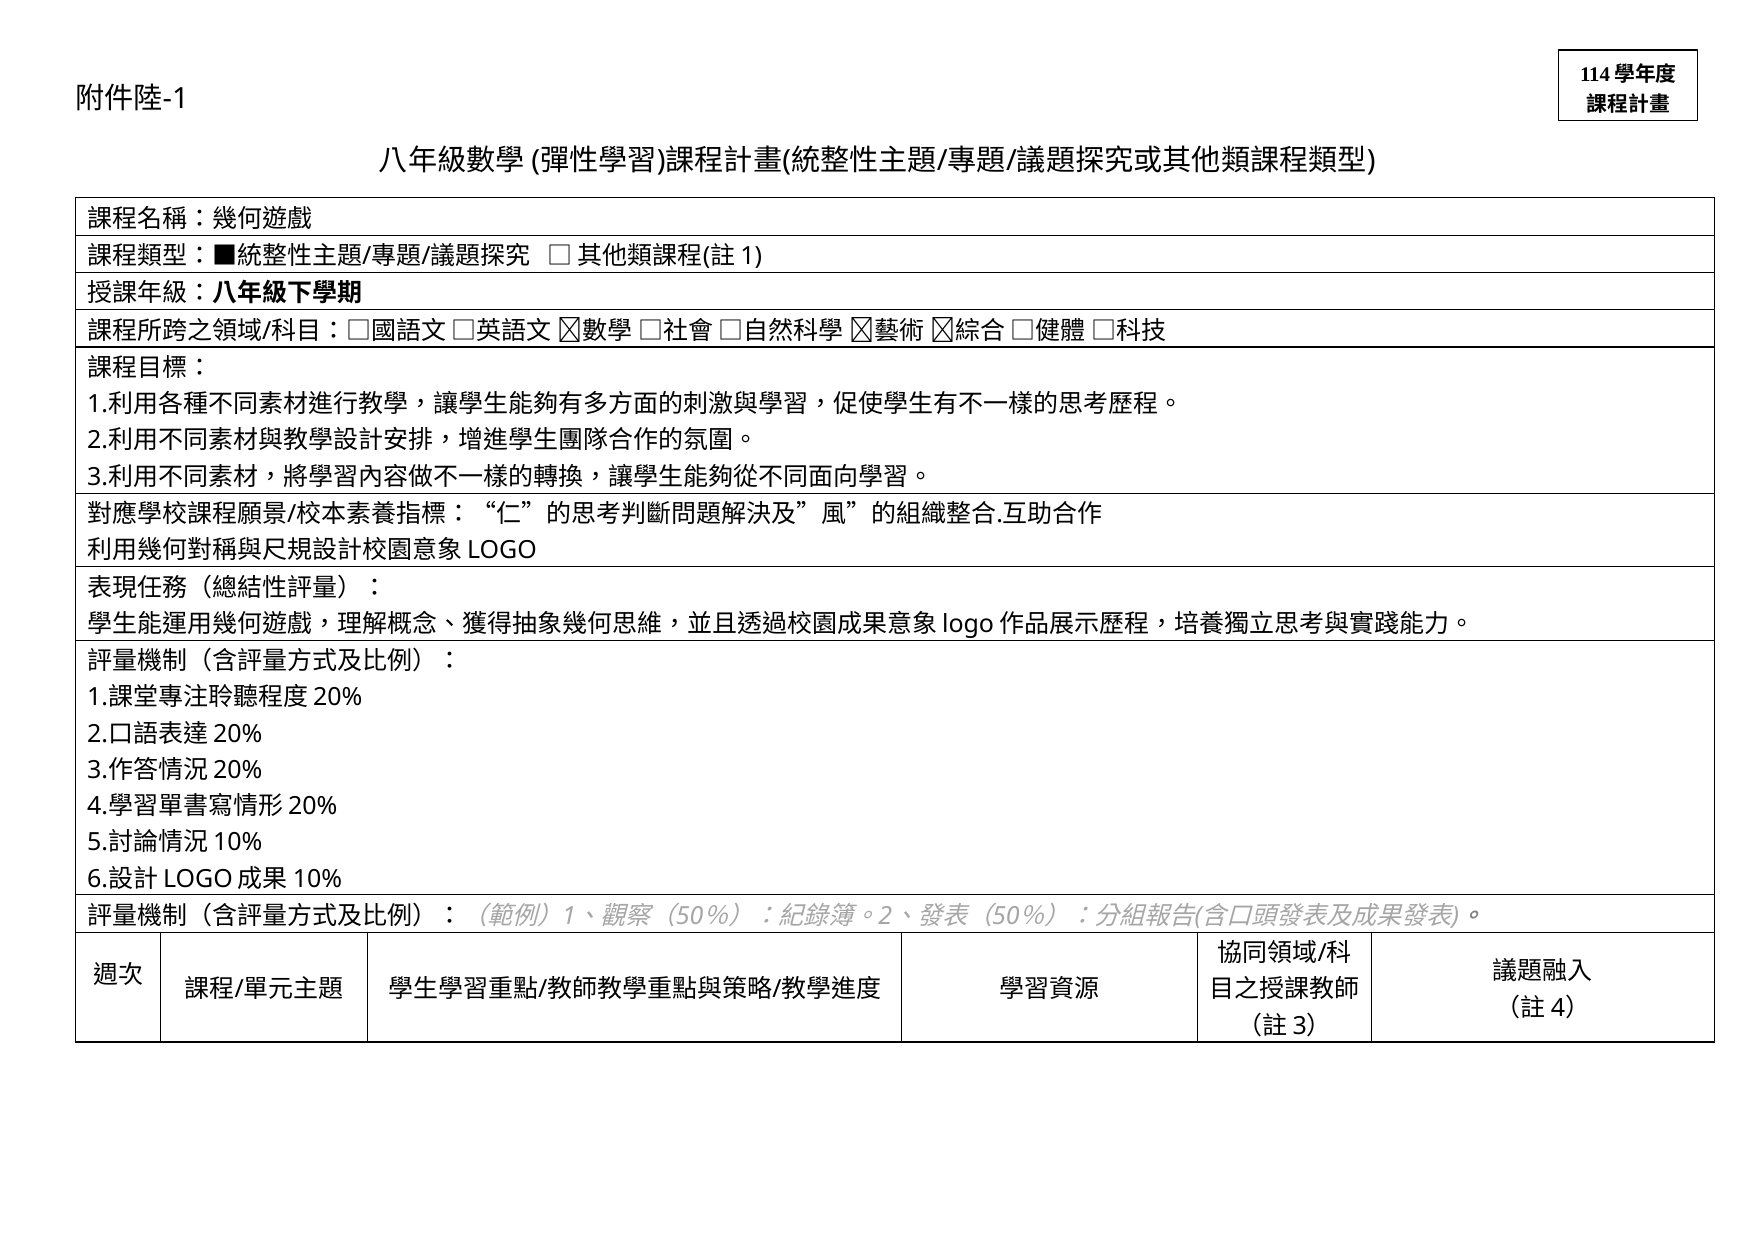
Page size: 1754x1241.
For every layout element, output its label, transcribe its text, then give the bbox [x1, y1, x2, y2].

table_cell 對應學校課程願景/校本素養指標：“仁”的思考判斷問題解決及”風”的組織整合.互助合作 利用幾何對稱與尺規設計校園意象LOGO [76, 494, 1714, 566]
table_cell 課程所跨之領域/科目：□國語文 □英語文 數學 □社會 □自然科學 藝術 綜合 □健體 □科技 [76, 310, 1714, 346]
table_cell 授課年級：八年級下學期 [76, 273, 1714, 309]
table_cell 課程類型：■統整性主題/專題/議題探究 □ 其他類課程(註1) [76, 236, 1714, 272]
table_header 課程名稱：幾何遊戲 [76, 198, 1714, 234]
table_cell 表現任務（總結性評量）： 學生能運用幾何遊戲，理解概念、獲得抽象幾何思維，並且透過校園成果意象logo作品展示歷程，培養獨立思考與實踐能力。 [76, 567, 1714, 639]
table_cell 協同領域/科目之授課教師（註3） [1198, 933, 1371, 1041]
text 課程計畫 [1574, 88, 1682, 113]
text 附件陸-1 [75, 75, 1558, 117]
table_cell 評量機制（含評量方式及比例）： 1.課堂專注聆聽程度20% 2.口語表達20% 3.作答情況20% 4.學習單書寫情形20% 5.討論情況10% 6.設計LOGO成果10% [76, 641, 1714, 894]
table_cell 課程目標： 1.利用各種不同素材進行教學，讓學生能夠有多方面的刺激與學習，促使學生有不一樣的思考歷程。 2.利用不同素材與教學設計安排，增進學生團隊合作的氛圍。 3.利用不同素材，將學習內容做不一樣的轉換，讓學生能夠從不同面向學習。 [76, 348, 1714, 492]
text 八年級數學 (彈性學習)課程計畫(統整性主題/專題/議題探究或其他類課程類型) [75, 136, 1679, 178]
text 114學年度 [1574, 57, 1682, 88]
table_cell 議題融入 （註4） [1372, 933, 1714, 1041]
table_cell 學習資源 [902, 933, 1197, 1041]
table_cell 週次 [76, 933, 160, 1041]
table_cell 課程/單元主題 [161, 933, 367, 1041]
table_cell 評量機制（含評量方式及比例）：（範例）1、觀察（50％）：紀錄簿。2、發表（50％）：分組報告(含口頭發表及成果發表)。 [76, 895, 1714, 932]
table_cell 學生學習重點/教師教學重點與策略/教學進度 [368, 933, 901, 1041]
